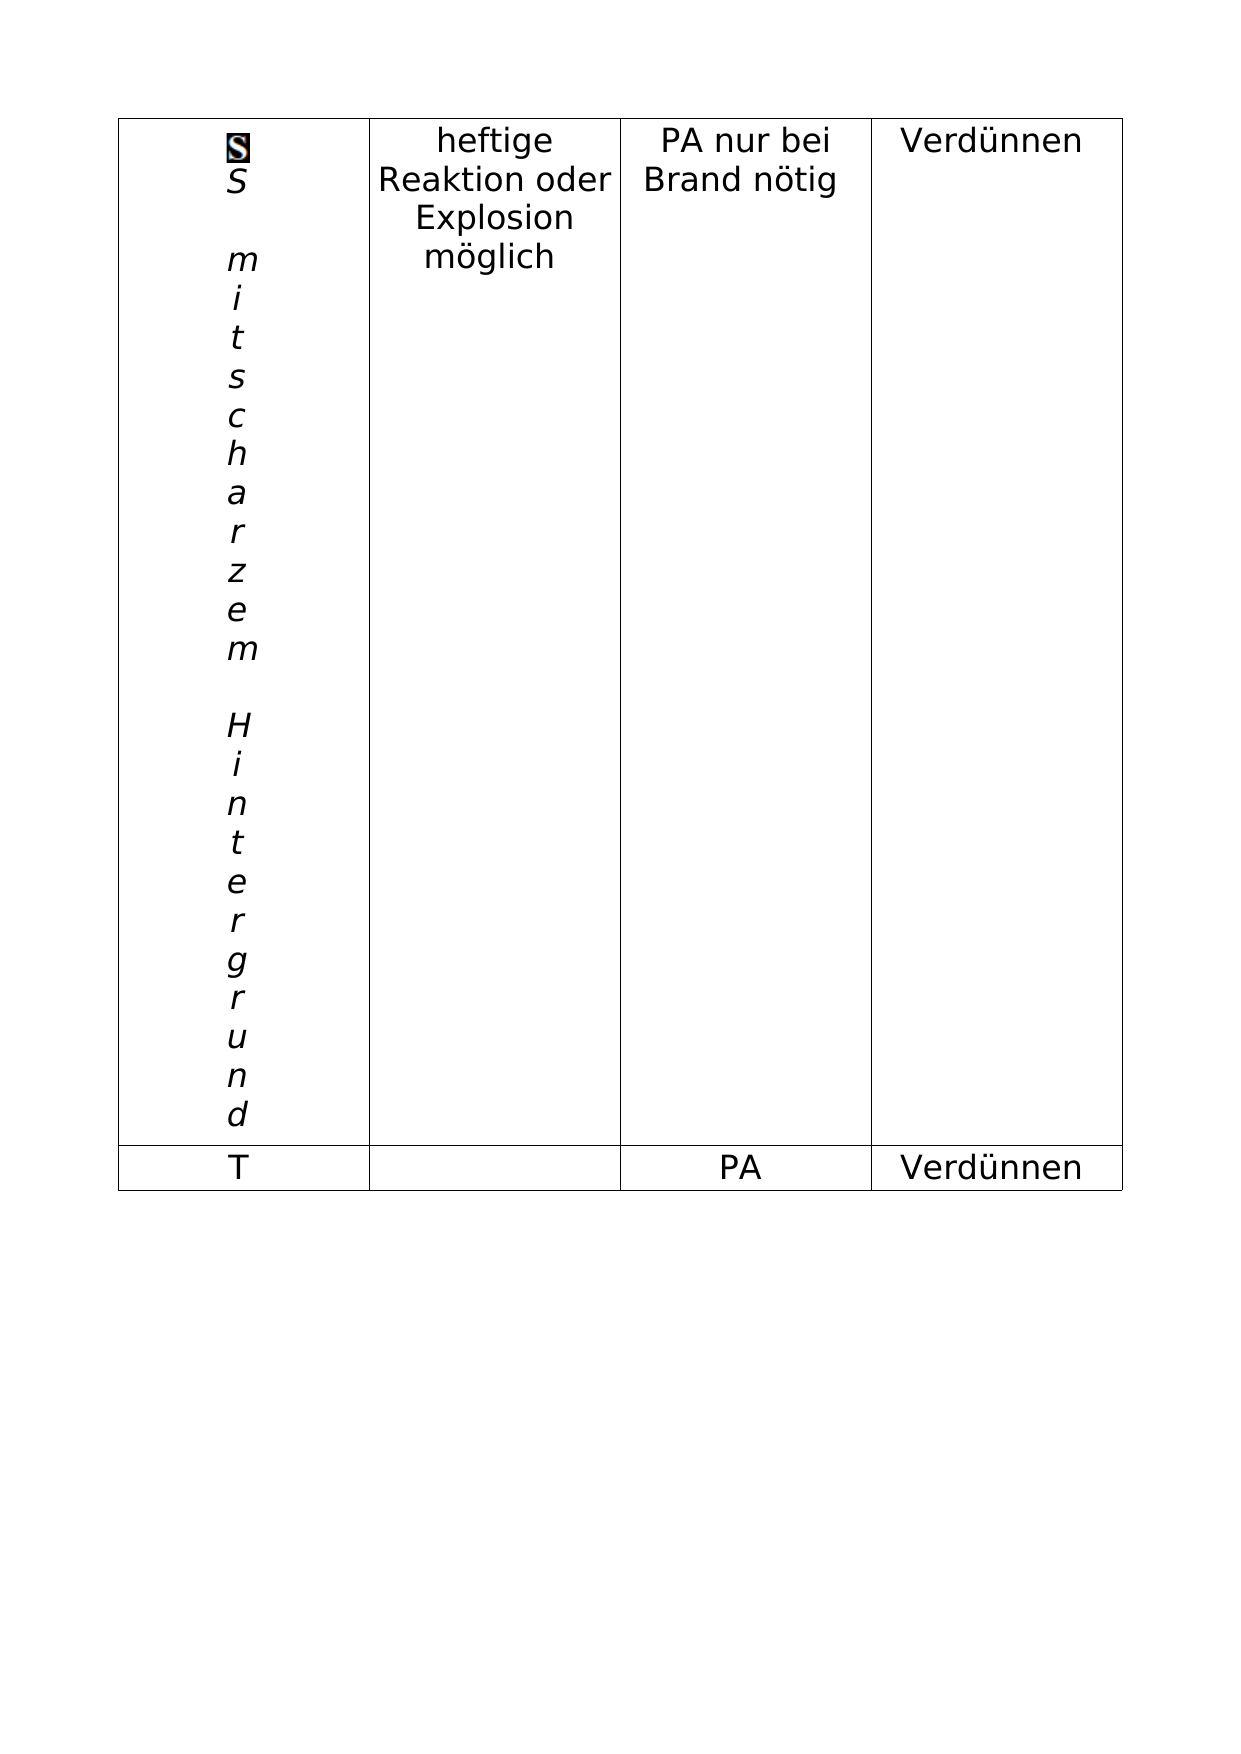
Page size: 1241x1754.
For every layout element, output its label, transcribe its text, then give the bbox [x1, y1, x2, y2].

table_cell Verdünnen [872, 1146, 1122, 1190]
table_cell PA [621, 1146, 871, 1190]
table_cell PA nur bei Brand nötig [621, 119, 871, 1145]
table_cell heftige Reaktion oder Explosion möglich [370, 119, 620, 1145]
table_cell Verdünnen [872, 119, 1122, 1145]
picture [226, 133, 250, 163]
table_cell T [119, 1146, 369, 1190]
table_cell [370, 1146, 620, 1190]
table_cell [119, 119, 369, 1145]
